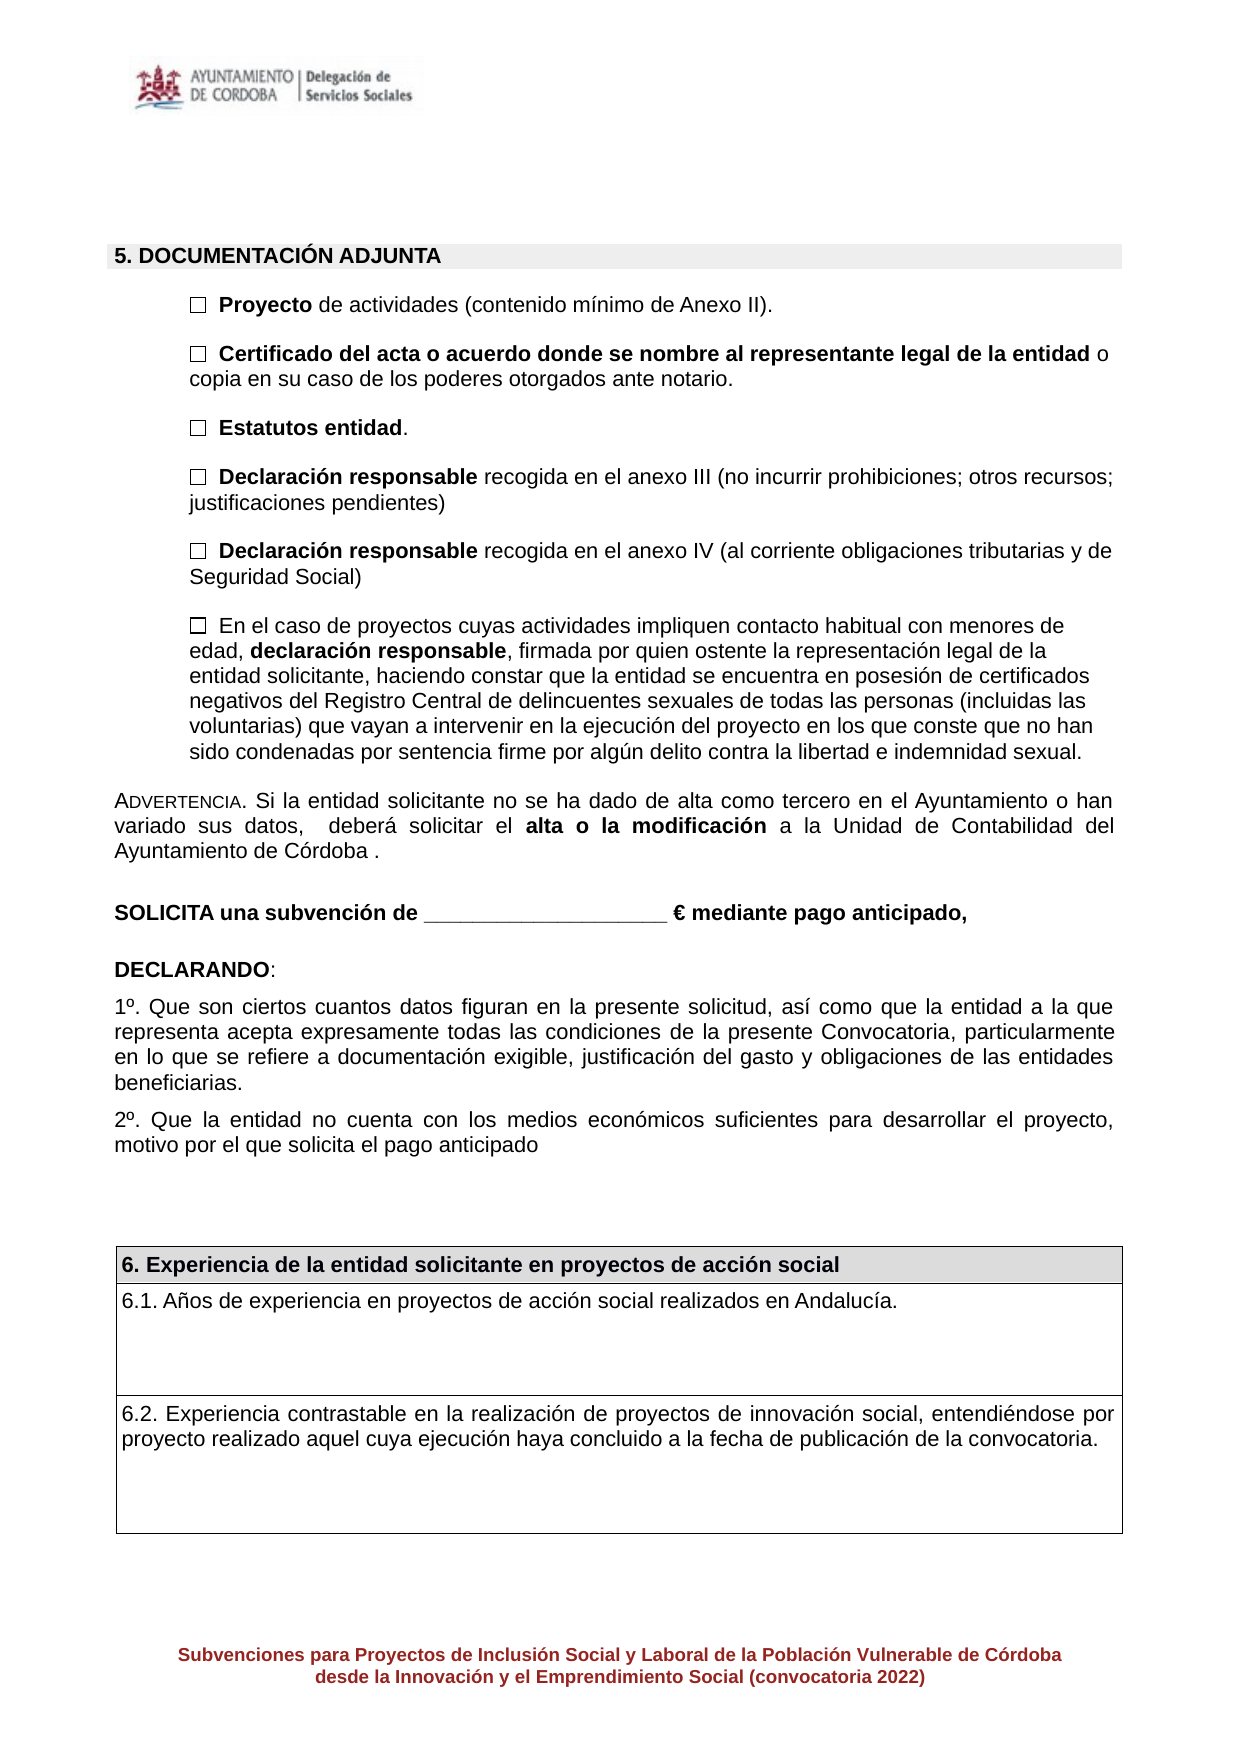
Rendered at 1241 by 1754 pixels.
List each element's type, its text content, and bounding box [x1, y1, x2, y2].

table_cell 6.2. Experiencia contrastable en la realización de proyectos de innovación social, entendiéndose por proyecto realizado aquel cuya ejecución haya concluido a la fecha de publicación de la convocatoria. [117, 1396, 1122, 1533]
table_cell 6.1. Años de experiencia en proyectos de acción social realizados en Andalucía. [117, 1284, 1122, 1395]
table_header 6. Experiencia de la entidad solicitante en proyectos de acción social [117, 1247, 1122, 1282]
picture [128, 56, 424, 116]
table_header 5. DOCUMENTACIÓN ADJUNTA [107, 244, 1122, 269]
table_cell Proyecto de actividades (contenido mínimo de Anexo II). Certificado del acta o acuerdo donde se nombre al representante legal de la entidad o copia en su caso de los poderes otorgados ante notario. Estatutos entidad. Declaración responsable recogida en el anexo III (no incurrir prohibiciones; otros recursos; justificaciones pendientes) Declaración responsable recogida en el anexo IV (al corriente obligaciones tributarias y de Seguridad Social) En el caso de proyectos cuyas actividades impliquen contacto habitual con menores de edad, declaración responsable, firmada por quien ostente la representación legal de la entidad solicitante, haciendo constar que la entidad se encuentra en posesión de certificados negativos del Registro Central de delincuentes sexuales de todas las personas (incluidas las voluntarias) que vayan a intervenir en la ejecución del proyecto en los que conste que no han sido condenadas por sentencia firme por algún delito contra la libertad e indemnidad sexual. Advertencia. Si la entidad solicitante no se ha dado de alta como tercero en el Ayuntamiento o han variado sus datos, deberá solicitar el alta o la modificación a la Unidad de Contabilidad del Ayuntamiento de Córdoba . SOLICITA una subvención de ____________________ € mediante pago anticipado, DECLARANDO: 1º. Que son ciertos cuantos datos figuran en la presente solicitud, así como que la entidad a la que representa acepta expresamente todas las condiciones de la presente Convocatoria, particularmente en lo que se refiere a documentación exigible, justificación del gasto y obligaciones de las entidades beneficiarias. 2º. Que la entidad no cuenta con los medios económicos suficientes para desarrollar el proyecto, motivo por el que solicita el pago anticipado [107, 269, 1122, 1188]
